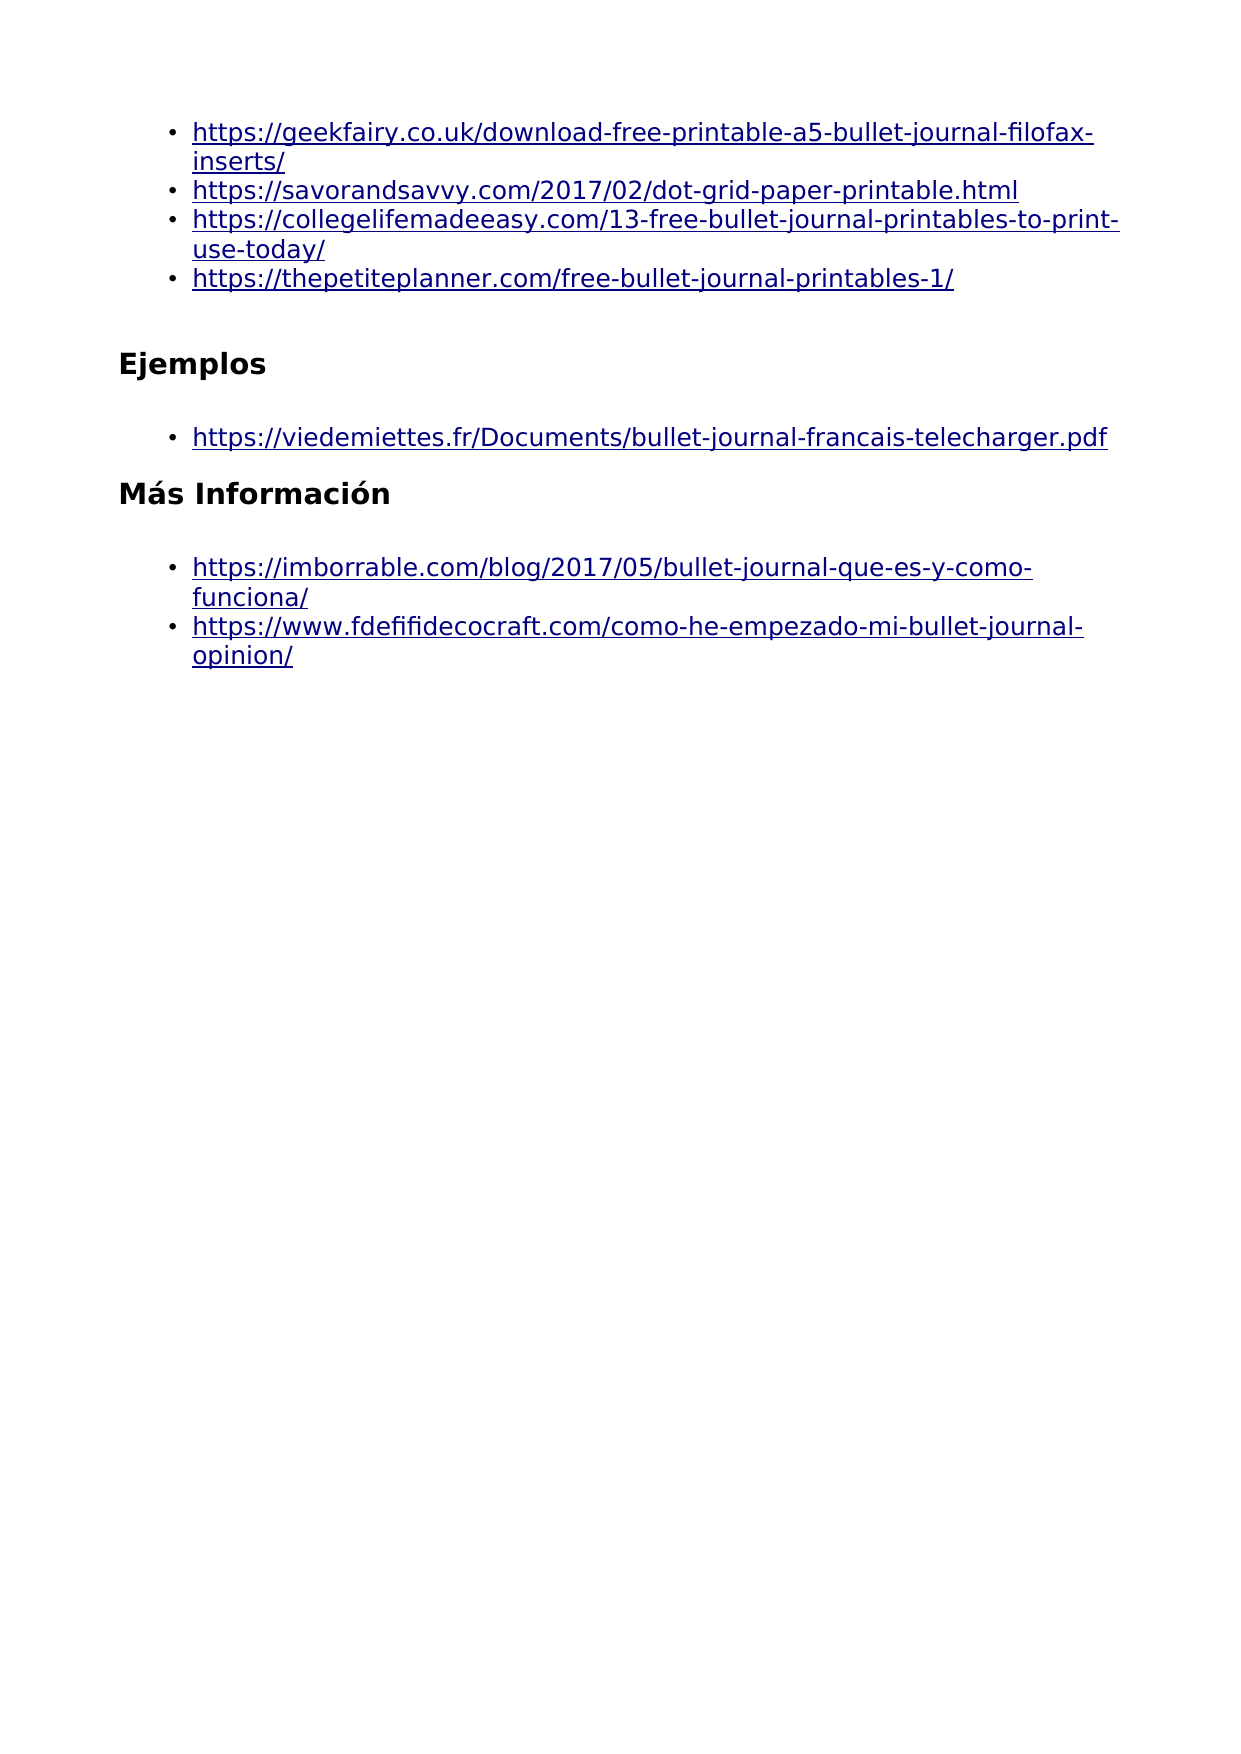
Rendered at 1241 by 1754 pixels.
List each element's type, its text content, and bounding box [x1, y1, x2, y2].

list https://www.fdefifidecocraft.com/como-he-empezado-mi-bullet-journal-opinion/ [177, 612, 1122, 670]
list https://savorandsavvy.com/2017/02/dot-grid-paper-printable.html [177, 176, 1122, 206]
list https://collegelifemadeeasy.com/13-free-bullet-journal-printables-to-print-use-today/ [177, 206, 1122, 264]
subtitle Ejemplos [118, 348, 1122, 382]
subtitle Más Información [118, 478, 1122, 512]
list https://viedemiettes.fr/Documents/bullet-journal-francais-telecharger.pdf [177, 423, 1122, 453]
list https://geekfairy.co.uk/download-free-printable-a5-bullet-journal-filofax-inserts/ [177, 118, 1122, 176]
list https://imborrable.com/blog/2017/05/bullet-journal-que-es-y-como-funciona/ [177, 554, 1122, 612]
list https://thepetiteplanner.com/free-bullet-journal-printables-1/ [177, 264, 1122, 293]
